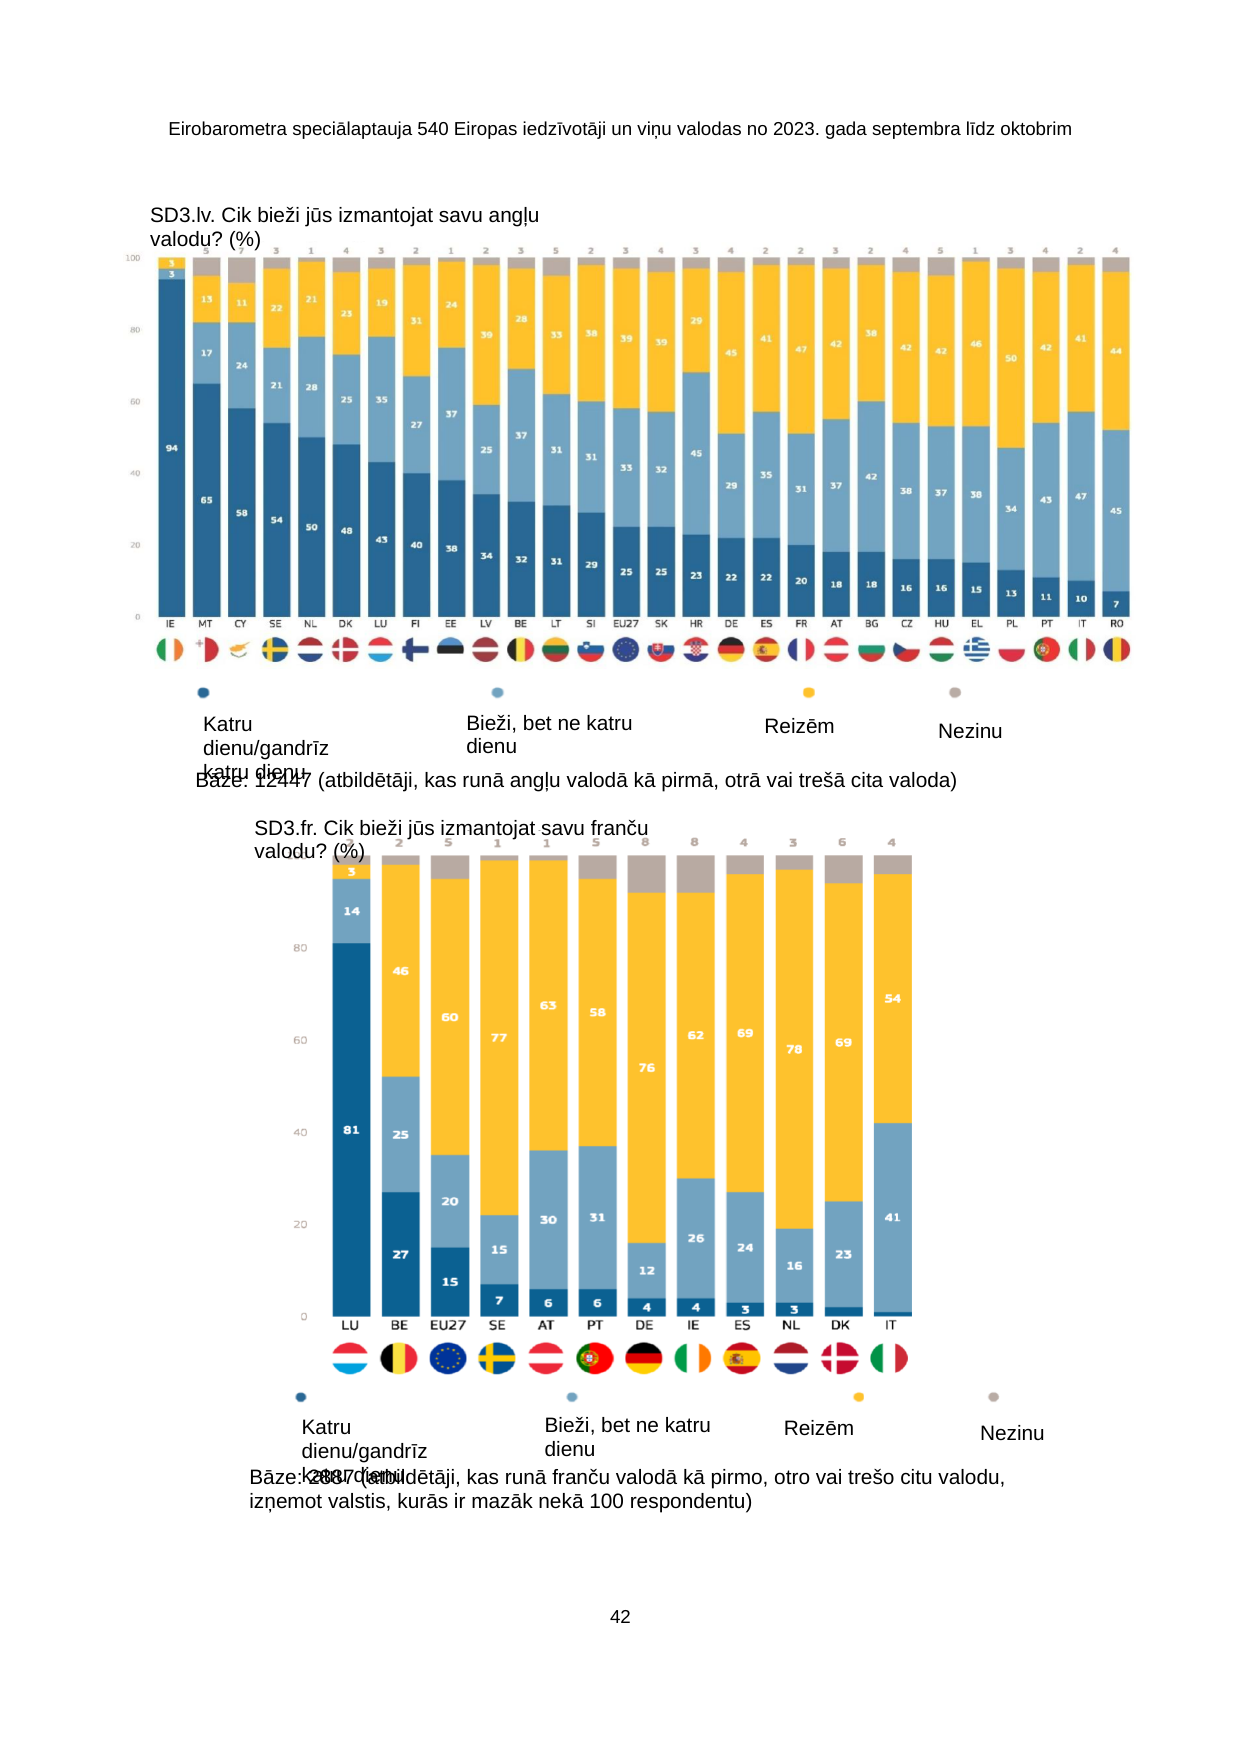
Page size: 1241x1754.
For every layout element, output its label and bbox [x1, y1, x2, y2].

picture [286, 1382, 1002, 1406]
picture [118, 241, 1139, 672]
picture [274, 830, 917, 1381]
picture [187, 675, 964, 703]
